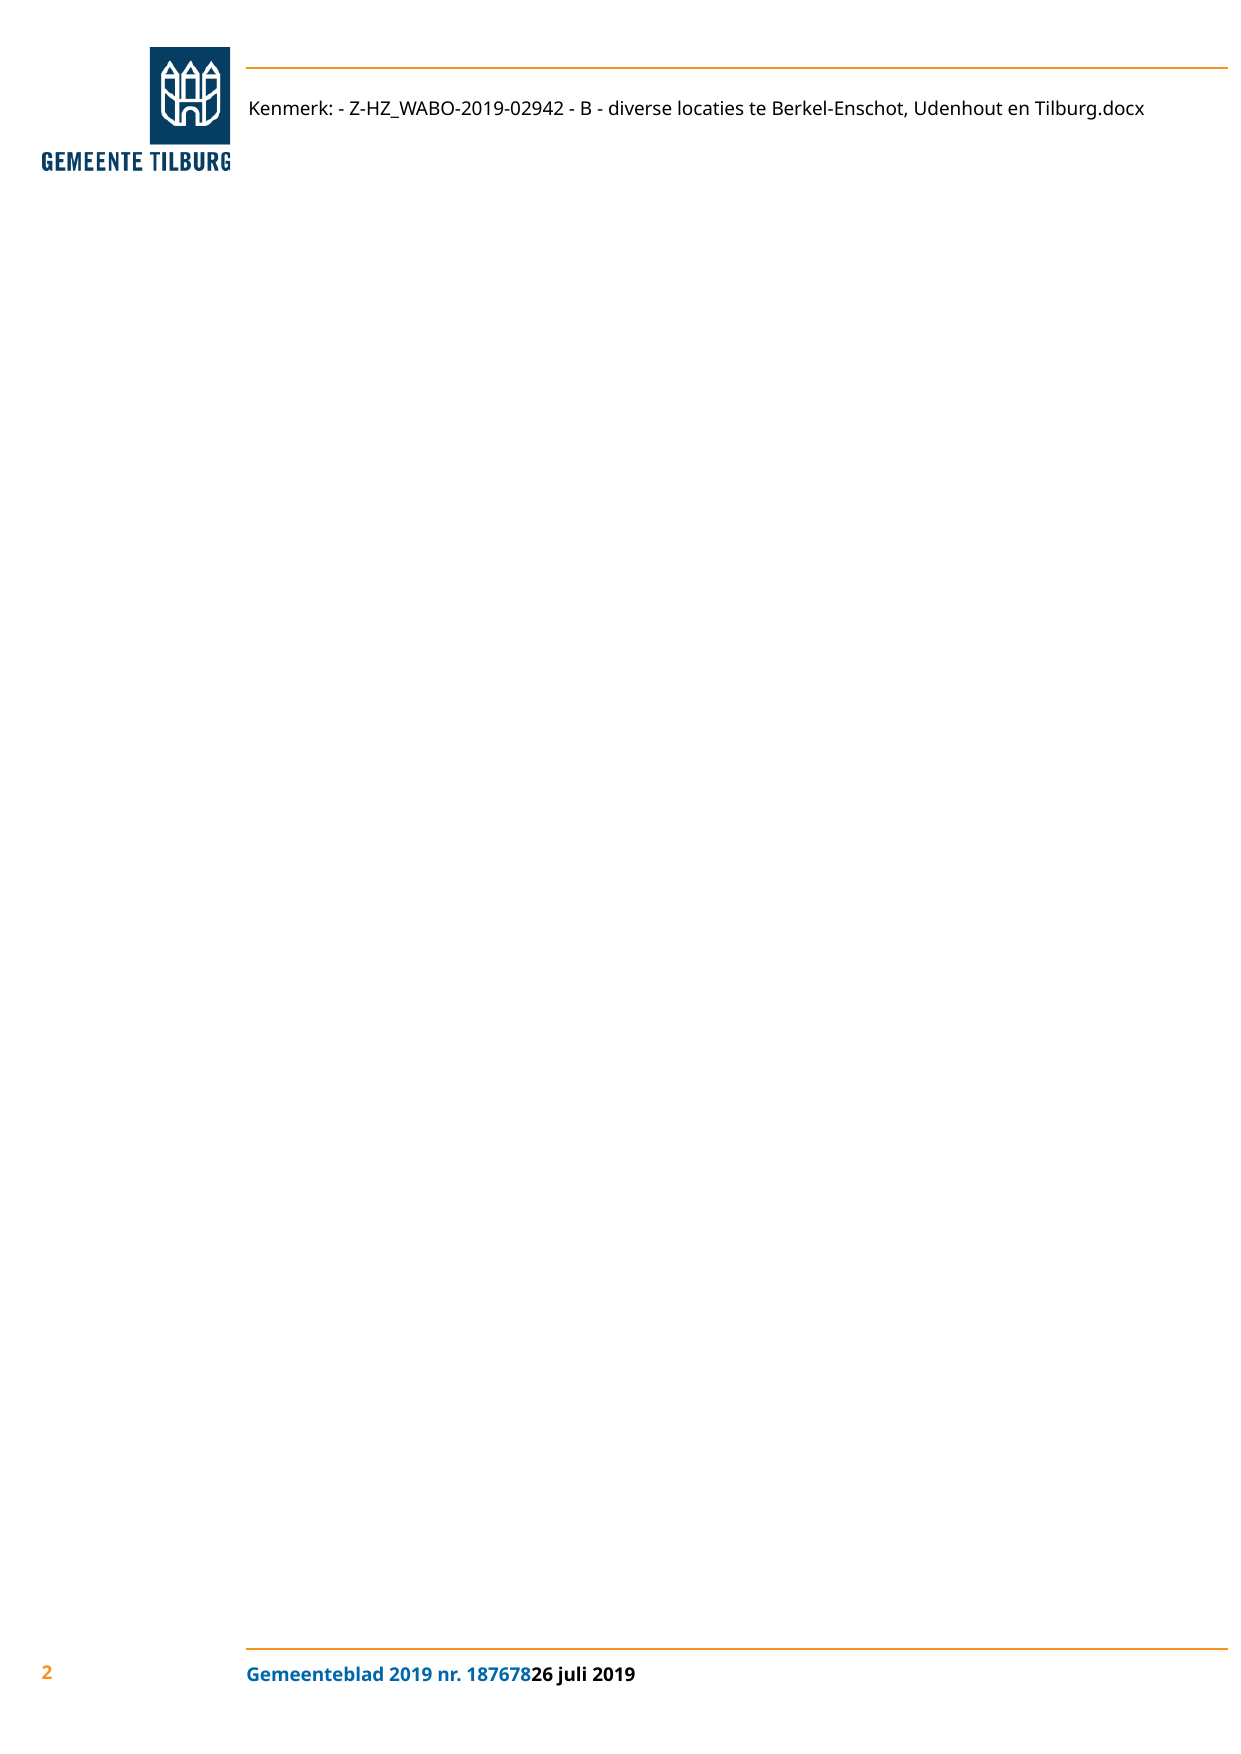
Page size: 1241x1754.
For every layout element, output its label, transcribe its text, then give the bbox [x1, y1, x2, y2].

picture [41, 47, 231, 172]
text Kenmerk: - Z-HZ_WABO-2019-02942 - B - diverse locaties te Berkel-Enschot, Udenhout en Tilburg.docx [248, 95, 1152, 121]
